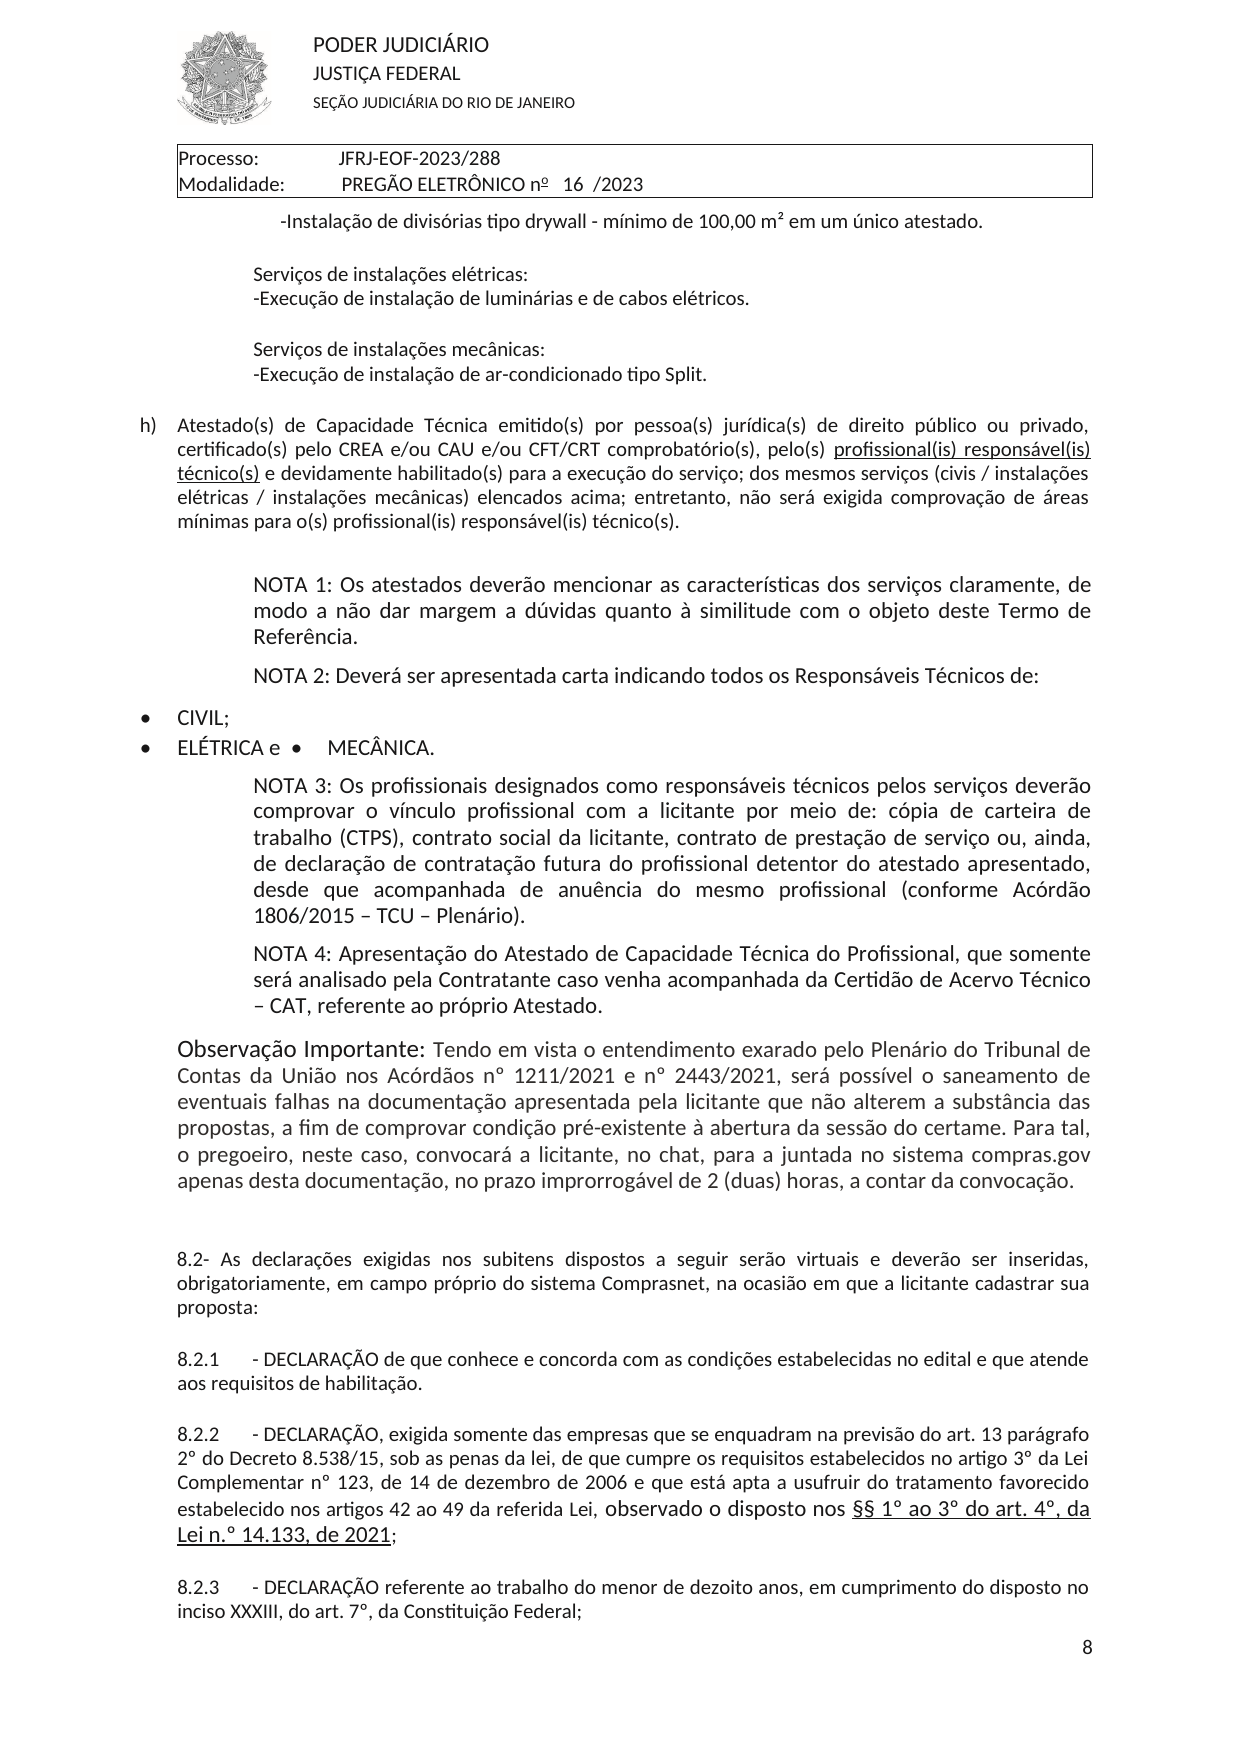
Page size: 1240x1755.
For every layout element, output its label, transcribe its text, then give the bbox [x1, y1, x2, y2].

text Observação Importante: Tendo em vista o entendimento exarado pelo Plenário do Tribunal de Contas da União nos Acórdãos nº 1211/2021 e nº 2443/2021, será possível o saneamento de eventuais falhas na documentação apresentada pela licitante que não alterem a substância das propostas, a fim de comprovar condição pré-existente à abertura da sessão do certame. Para tal, o pregoeiro, neste caso, convocará a licitante, no chat, para a juntada no sistema compras.gov apenas desta documentação, no prazo improrrogável de 2 (duas) horas, a contar da convocação. [177, 1035, 1093, 1194]
text NOTA 3: Os profissionais designados como responsáveis técnicos pelos serviços deverão comprovar o vínculo profissional com a licitante por meio de: cópia de carteira de trabalho (CTPS), contrato social da licitante, contrato de prestação de serviço ou, ainda, de declaração de contratação futura do profissional detentor do atestado apresentado, desde que acompanhada de anuência do mesmo profissional (conforme Acórdão 1806/2015 – TCU – Plenário). [253, 772, 1093, 929]
list ELÉTRICA e • MECÂNICA. [139, 734, 784, 760]
text -Execução de instalação de ar-condicionado tipo Split. [253, 362, 1091, 386]
text NOTA 4: Apresentação do Atestado de Capacidade Técnica do Profissional, que somente será analisado pela Contratante caso venha acompanhada da Certidão de Acervo Técnico – CAT, referente ao próprio Atestado. [253, 941, 1093, 1019]
text NOTA 1: Os atestados deverão mencionar as características dos serviços claramente, de modo a não dar margem a dúvidas quanto à similitude com o objeto deste Termo de Referência. [253, 572, 1093, 650]
text -Instalação de divisórias tipo drywall - mínimo de 100,00 m² em um único atestado. [177, 208, 1092, 233]
list - DECLARAÇÃO, exigida somente das empresas que se enquadram na previsão do art. 13 parágrafo 2º do Decreto 8.538/15, sob as penas da lei, de que cumpre os requisitos estabelecidos no artigo 3º da Lei Complementar nº 123, de 14 de dezembro de 2006 e que está apta a usufruir do tratamento favorecido estabelecido nos artigos 42 ao 49 da referida Lei, observado o disposto nos §§ 1º ao 3º do art. 4º, da Lei n.º 14.133, de 2021; [177, 1423, 1091, 1548]
text Serviços de instalações mecânicas: [253, 337, 1091, 362]
list CIVIL; [139, 704, 784, 730]
list Atestado(s) de Capacidade Técnica emitido(s) por pessoa(s) jurídica(s) de direito público ou privado, certificado(s) pelo CREA e/ou CAU e/ou CFT/CRT comprobatório(s), pelo(s) profissional(is) responsável(is) técnico(s) e devidamente habilitado(s) para a execução do serviço; dos mesmos serviços (civis / instalações elétricas / instalações mecânicas) elencados acima; entretanto, não será exigida comprovação de áreas mínimas para o(s) profissional(is) responsável(is) técnico(s). [139, 413, 1091, 534]
text -Execução de instalação de luminárias e de cabos elétricos. [253, 286, 1091, 310]
text NOTA 2: Deverá ser apresentada carta indicando todos os Responsáveis Técnicos de: [253, 663, 1093, 689]
text 8.2- As declarações exigidas nos subitens dispostos a seguir serão virtuais e deverão ser inseridas, obrigatoriamente, em campo próprio do sistema Comprasnet, na ocasião em que a licitante cadastrar sua proposta: [177, 1248, 1091, 1320]
list - DECLARAÇÃO de que conhece e concorda com as condições estabelecidas no edital e que atende aos requisitos de habilitação. [177, 1347, 1091, 1395]
text Serviços de instalações elétricas: [253, 262, 1091, 286]
list - DECLARAÇÃO referente ao trabalho do menor de dezoito anos, em cumprimento do disposto no inciso XXXIII, do art. 7º, da Constituição Federal; [177, 1576, 1091, 1624]
